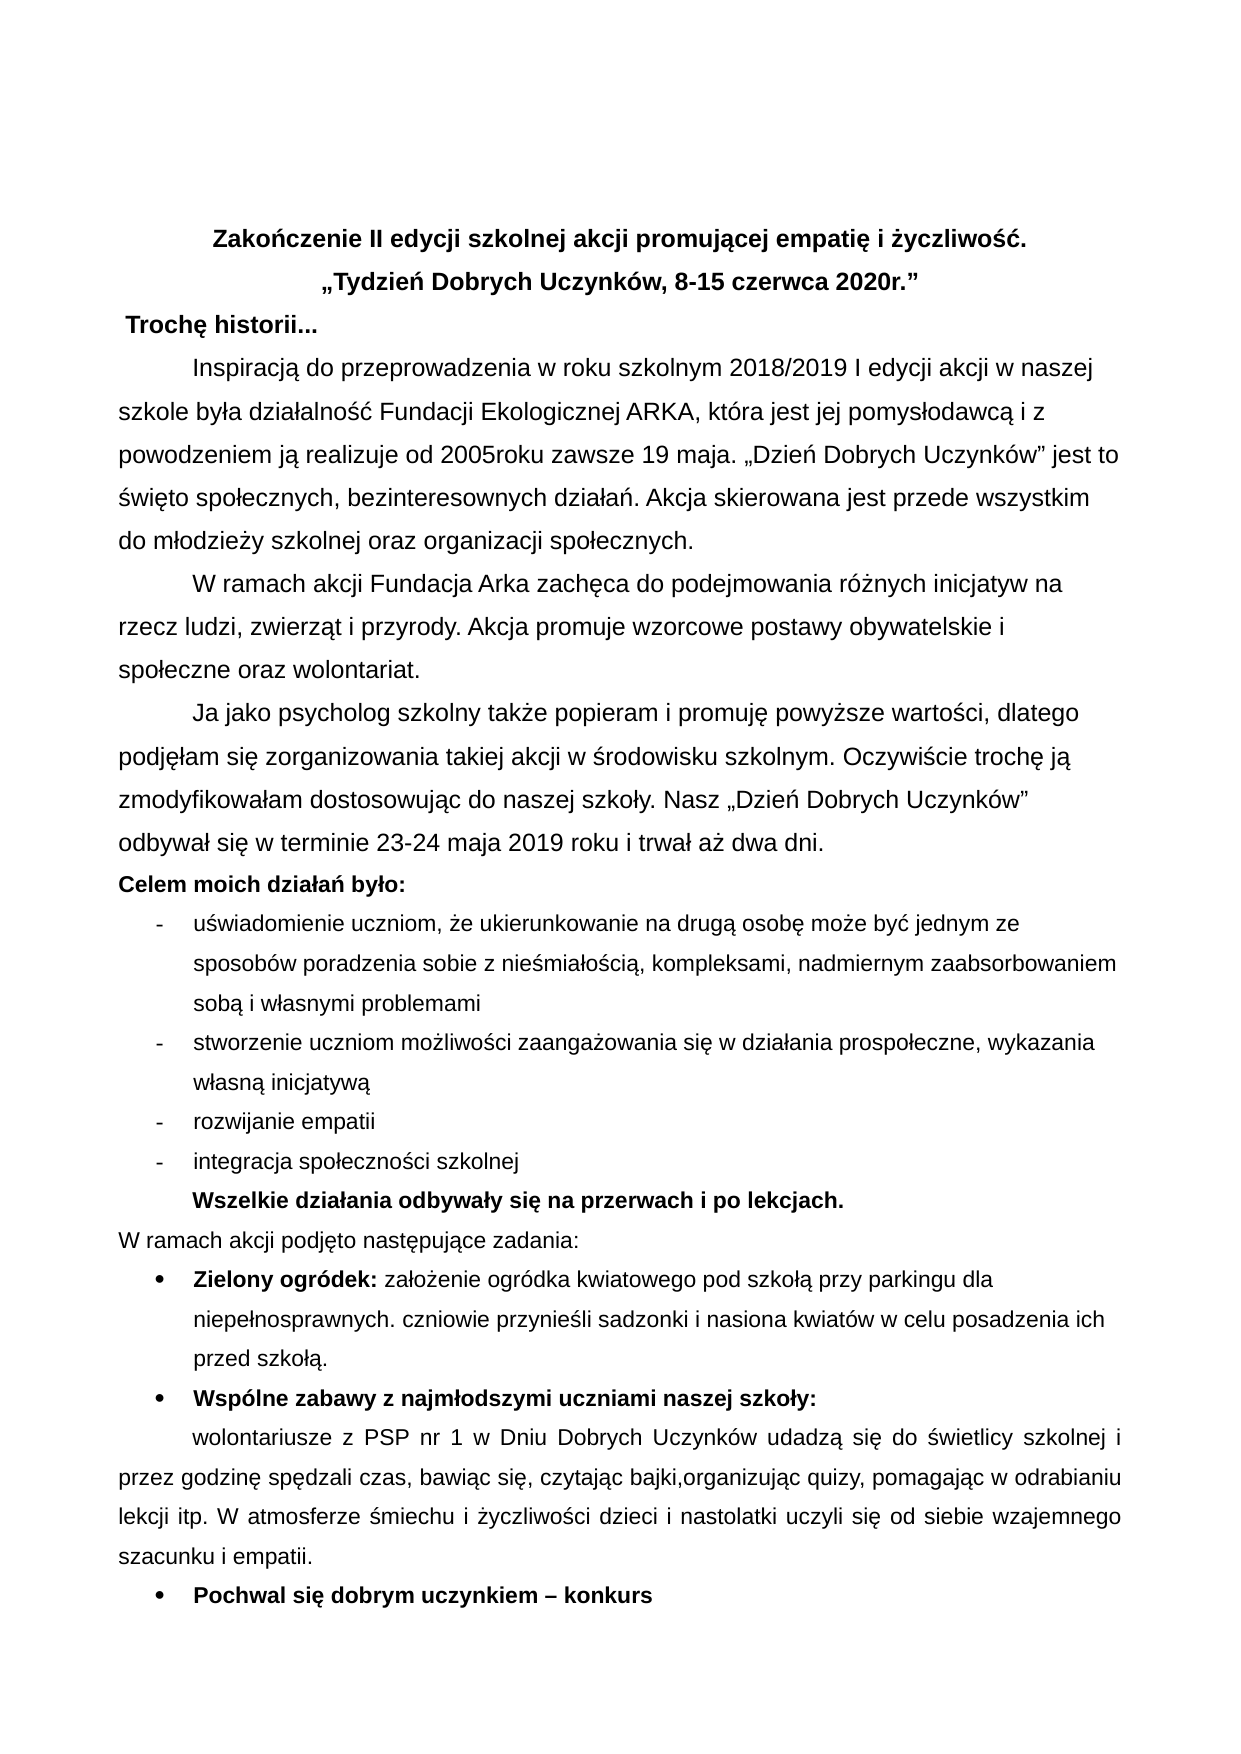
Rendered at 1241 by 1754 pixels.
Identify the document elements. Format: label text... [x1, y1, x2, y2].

list uświadomienie uczniom, że ukierunkowanie na drugą osobę może być jednym ze sposobów poradzenia sobie z nieśmiałością, kompleksami, nadmiernym zaabsorbowaniem sobą i własnymi problemami [156, 910, 1122, 1016]
text Zakończenie II edycji szkolnej akcji promującej empatię i życzliwość. [118, 224, 1122, 253]
list Pochwal się dobrym uczynkiem – konkurs [156, 1582, 1122, 1608]
list stworzenie uczniom możliwości zaangażowania się w działania prospołeczne, wykazania własną inicjatywą [156, 1029, 1122, 1095]
text „Tydzień Dobrych Uczynków, 8-15 czerwca 2020r.” [118, 267, 1122, 296]
text Ja jako psycholog szkolny także popieram i promuję powyższe wartości, dlatego podjęłam się zorganizowania takiej akcji w środowisku szkolnym. Oczywiście trochę ją zmodyfikowałam dostosowując do naszej szkoły. Nasz „Dzień Dobrych Uczynków” odbywał się w terminie 23-24 maja 2019 roku i trwał aż dwa dni. [118, 698, 1122, 857]
text W ramach akcji podjęto następujące zadania: [118, 1227, 1122, 1253]
text Inspiracją do przeprowadzenia w roku szkolnym 2018/2019 I edycji akcji w naszej szkole była działalność Fundacji Ekologicznej ARKA, która jest jej pomysłodawcą i z powodzeniem ją realizuje od 2005roku zawsze 19 maja. „Dzień Dobrych Uczynków” jest to święto społecznych, bezinteresownych działań. Akcja skierowana jest przede wszystkim do młodzieży szkolnej oraz organizacji społecznych. [118, 353, 1122, 555]
text Celem moich działań było: [118, 871, 1122, 897]
list Wspólne zabawy z najmłodszymi uczniami naszej szkoły: [156, 1385, 1122, 1411]
list integracja społeczności szkolnej [156, 1148, 1122, 1174]
list Zielony ogródek: założenie ogródka kwiatowego pod szkołą przy parkingu dla niepełnosprawnych. czniowie przynieśli sadzonki i nasiona kwiatów w celu posadzenia ich przed szkołą. [156, 1266, 1122, 1372]
list rozwijanie empatii [156, 1108, 1122, 1134]
text W ramach akcji Fundacja Arka zachęca do podejmowania różnych inicjatyw na rzecz ludzi, zwierząt i przyrody. Akcja promuje wzorcowe postawy obywatelskie i społeczne oraz wolontariat. [118, 569, 1122, 684]
text Trochę historii... [118, 310, 1122, 339]
text wolontariusze z PSP nr 1 w Dniu Dobrych Uczynków udadzą się do świetlicy szkolnej i przez godzinę spędzali czas, bawiąc się, czytając bajki,organizując quizy, pomagając w odrabianiu lekcji itp. W atmosferze śmiechu i życzliwości dzieci i nastolatki uczyli się od siebie wzajemnego szacunku i empatii. [118, 1424, 1122, 1569]
text Wszelkie działania odbywały się na przerwach i po lekcjach. [118, 1187, 1122, 1214]
